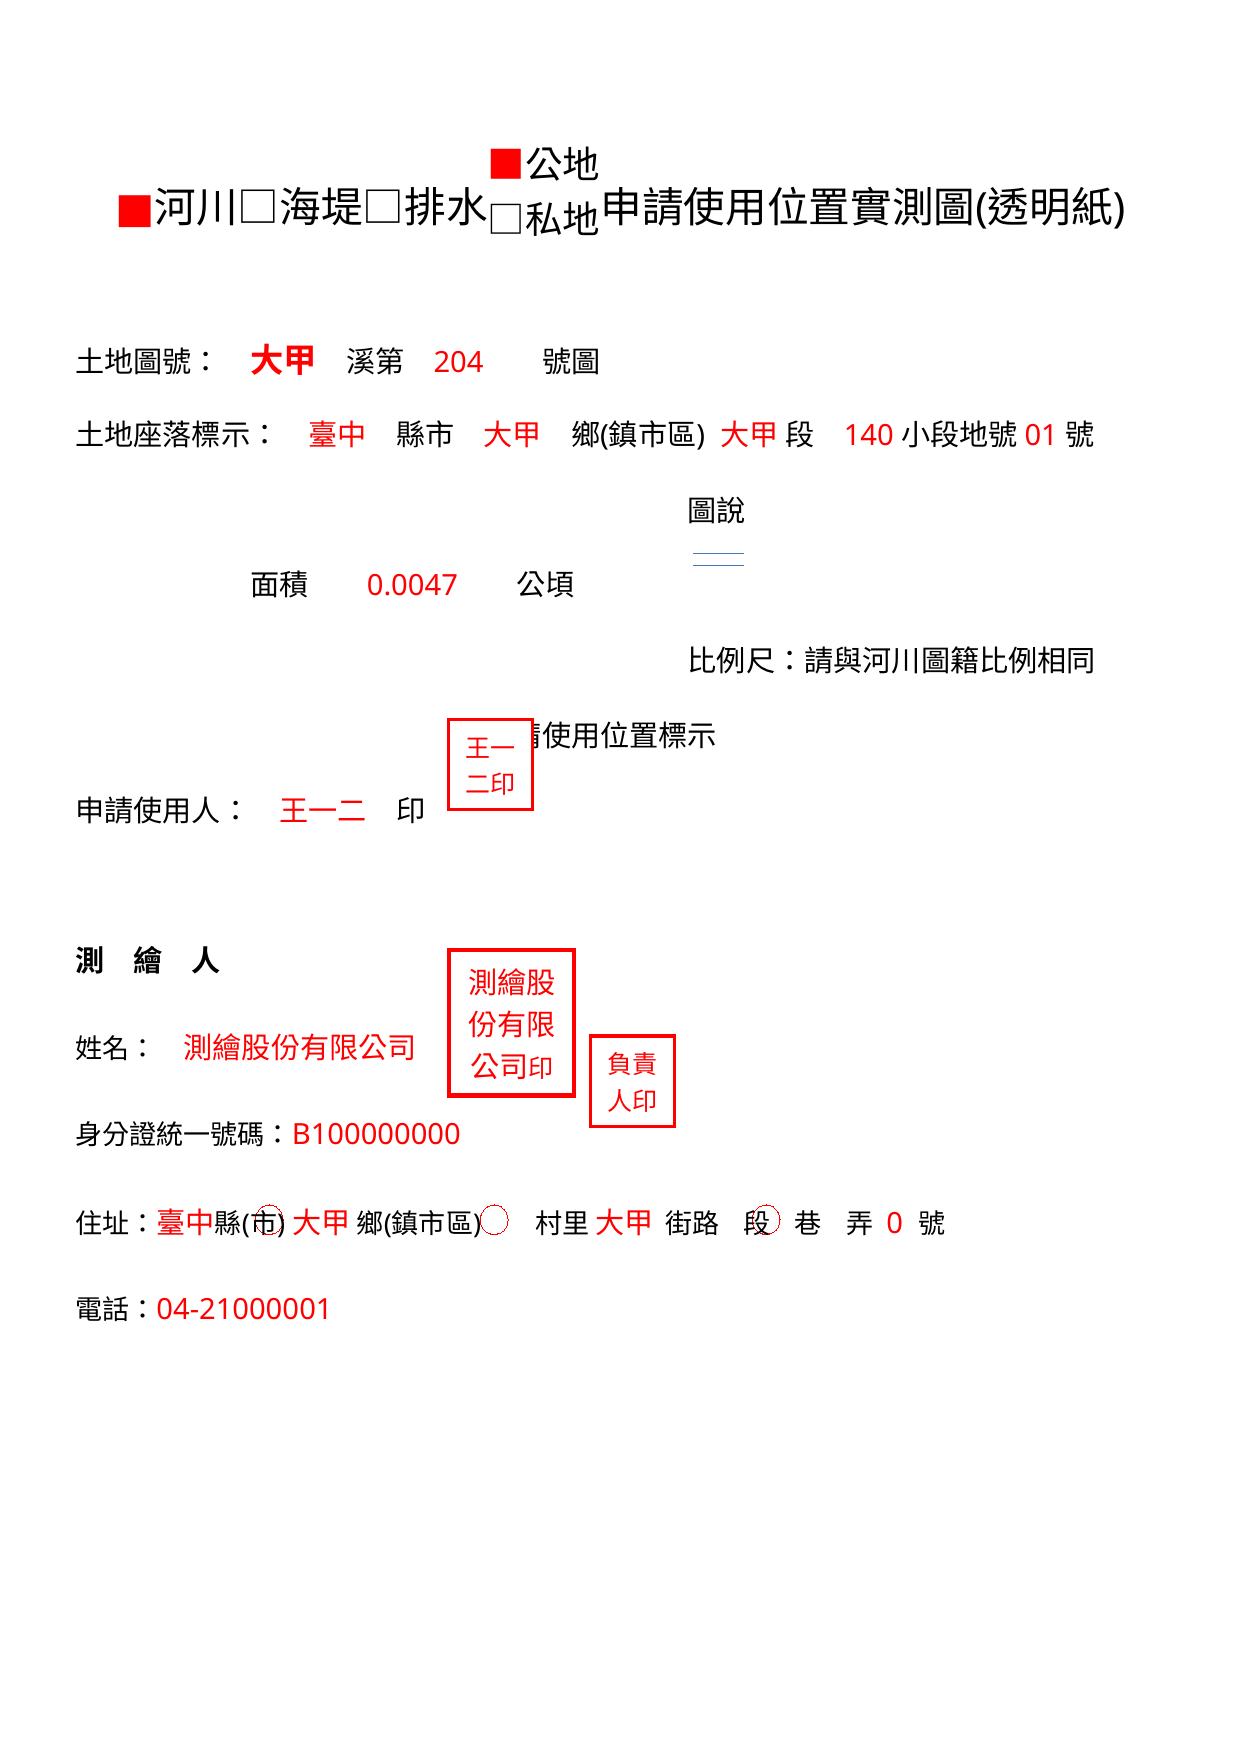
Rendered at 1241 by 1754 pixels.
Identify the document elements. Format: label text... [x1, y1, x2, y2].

text 電話：04-21000001 [75, 1264, 1165, 1339]
text 擬申請使用位置標示 [75, 689, 1165, 764]
text 圖說 [75, 464, 1165, 539]
text 土地圖號： 大甲 溪第 204 號圖 [75, 314, 1165, 389]
text 住址：臺中縣(市) 大甲 鄉(鎮市區) 村里 大甲 街路 段 巷 弄 0 號 [75, 1177, 1165, 1252]
text 土地座落標示： 臺中 縣市 大甲 鄉(鎮市區) 大甲 段 140 小段地號 01 號 [75, 389, 1165, 464]
text 比例尺：請與河川圖籍比例相同 [75, 614, 1165, 689]
text 二印 [465, 764, 516, 801]
text 姓名： 測繪股份有限公司 印 [75, 1002, 447, 1077]
text 王一 [465, 728, 516, 764]
text 測 繪 人 [75, 914, 1165, 989]
text 負責人印 [607, 1045, 658, 1117]
text 身分證統一號碼：B100000000 [75, 1089, 1165, 1164]
text 申請使用人： 王一二 印 [75, 764, 1165, 839]
text 測繪股份有限公司印 [466, 959, 557, 1086]
text 姓名： 測繪股份有限公司 印 [576, 1002, 1165, 1077]
text 面積 0.0047 公頃 [75, 539, 1165, 614]
text ■河川□海堤□排水■公地□私地申請使用位置實測圖(透明紙) [75, 127, 1165, 239]
